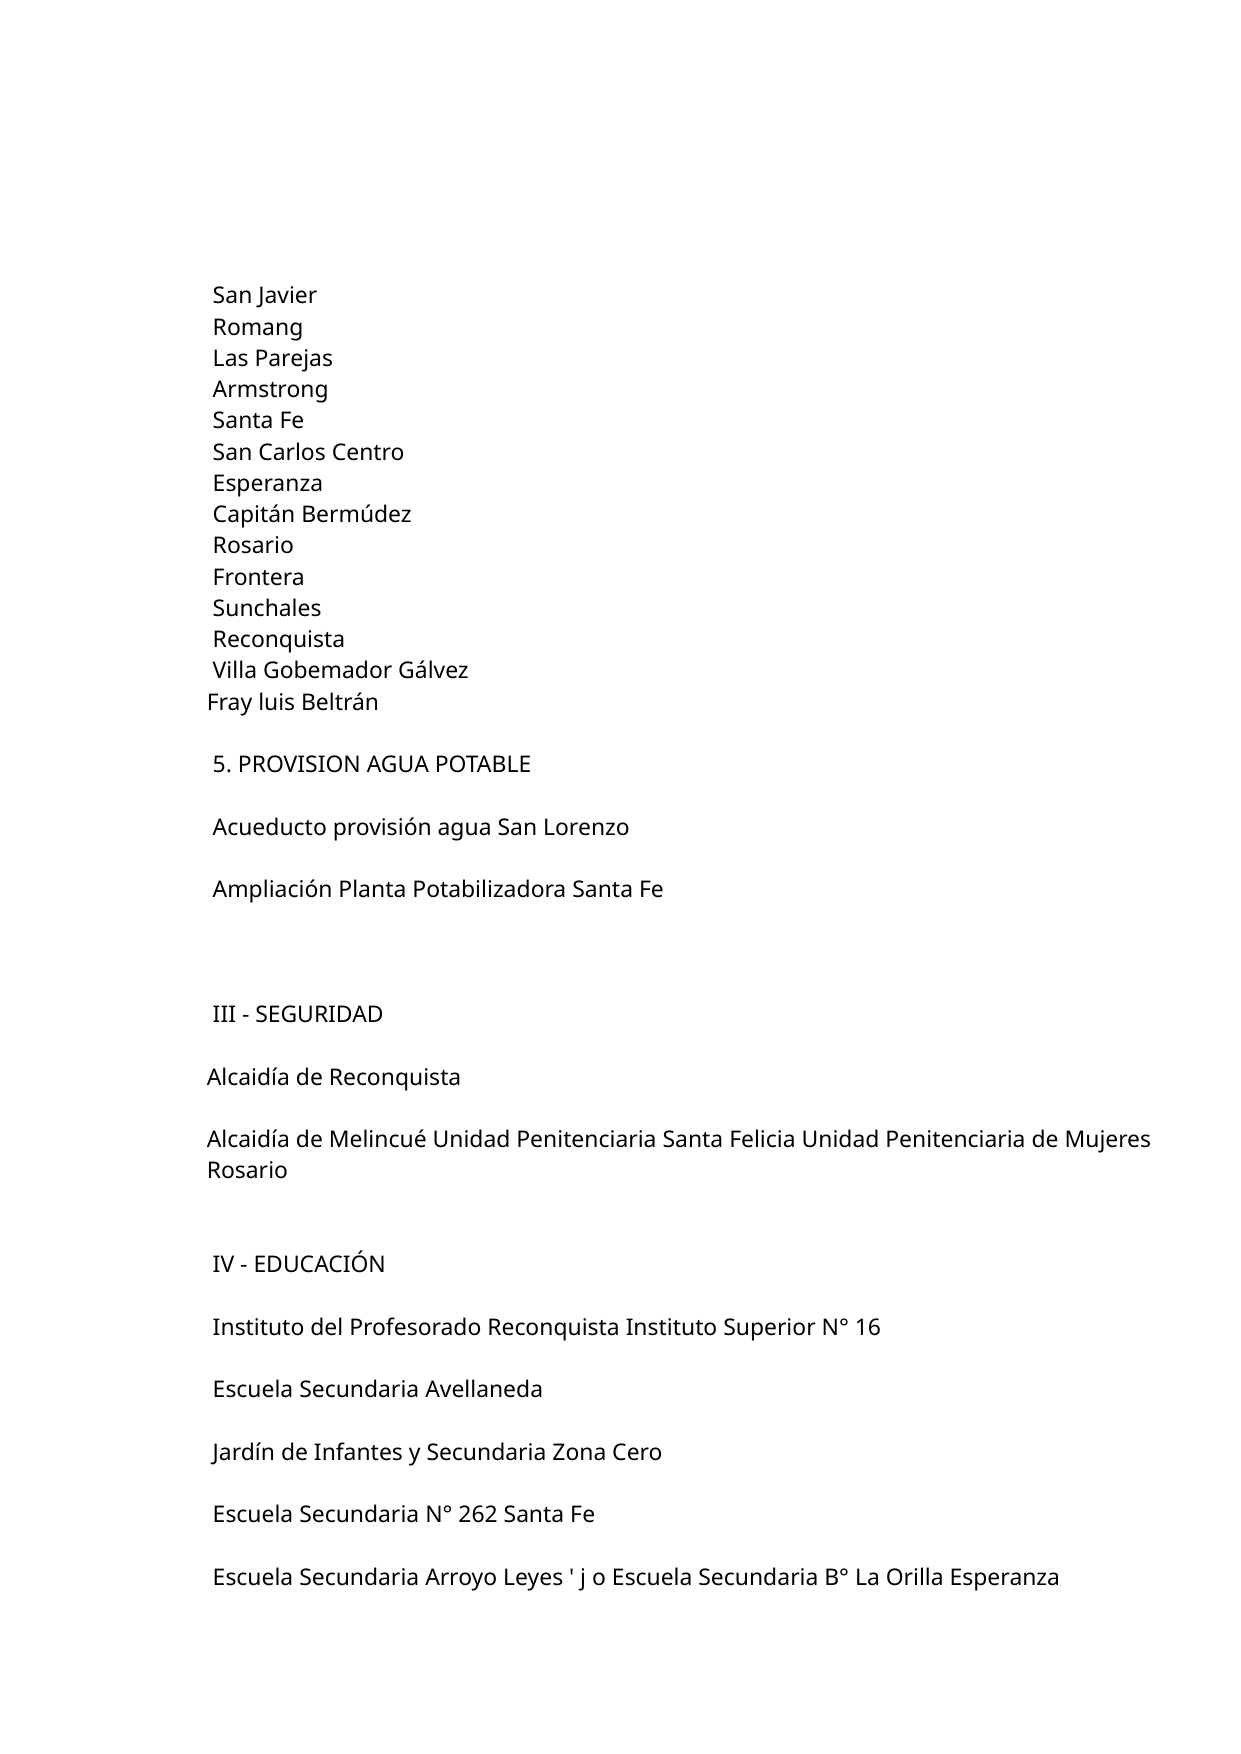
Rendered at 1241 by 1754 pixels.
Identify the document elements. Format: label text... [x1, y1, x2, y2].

text San Javier [207, 279, 1152, 311]
text Romang [207, 311, 1152, 342]
text Ampliación Planta Potabilizadora Santa Fe [207, 873, 1152, 904]
text Jardín de Infantes y Secundaria Zona Cero [207, 1436, 1152, 1467]
text Alcaidía de Reconquista [207, 1061, 1152, 1092]
text Armstrong [207, 373, 1152, 404]
text III - SEGURIDAD [207, 998, 1152, 1029]
text Instituto del Profesorado Reconquista Instituto Superior N° 16 [207, 1311, 1152, 1342]
text Reconquista [207, 623, 1152, 654]
text Esperanza [207, 467, 1152, 498]
text Fray luis Beltrán [207, 686, 1152, 717]
text Las Parejas [207, 342, 1152, 373]
text Santa Fe [207, 404, 1152, 436]
text Acueducto provisión agua San Lorenzo [207, 811, 1152, 842]
text Sunchales [207, 592, 1152, 623]
text IV - EDUCACIÓN [207, 1248, 1152, 1279]
text Rosario [207, 529, 1152, 561]
text San Carlos Centro [207, 436, 1152, 467]
text Alcaidía de Melincué Unidad Penitenciaria Santa Felicia Unidad Penitenciaria de Mujeres Rosario [207, 1123, 1152, 1186]
text Escuela Secundaria N° 262 Santa Fe [207, 1498, 1152, 1529]
text 5. PROVISION AGUA POTABLE [207, 748, 1152, 779]
text Frontera [207, 561, 1152, 592]
text Escuela Secundaria Avellaneda [207, 1373, 1152, 1404]
text Villa Gobemador Gálvez [207, 654, 1152, 686]
text Escuela Secundaria Arroyo Leyes ' j o Escuela Secundaria B° La Orilla Esperanza [207, 1561, 1152, 1592]
text Capitán Bermúdez [207, 498, 1152, 529]
